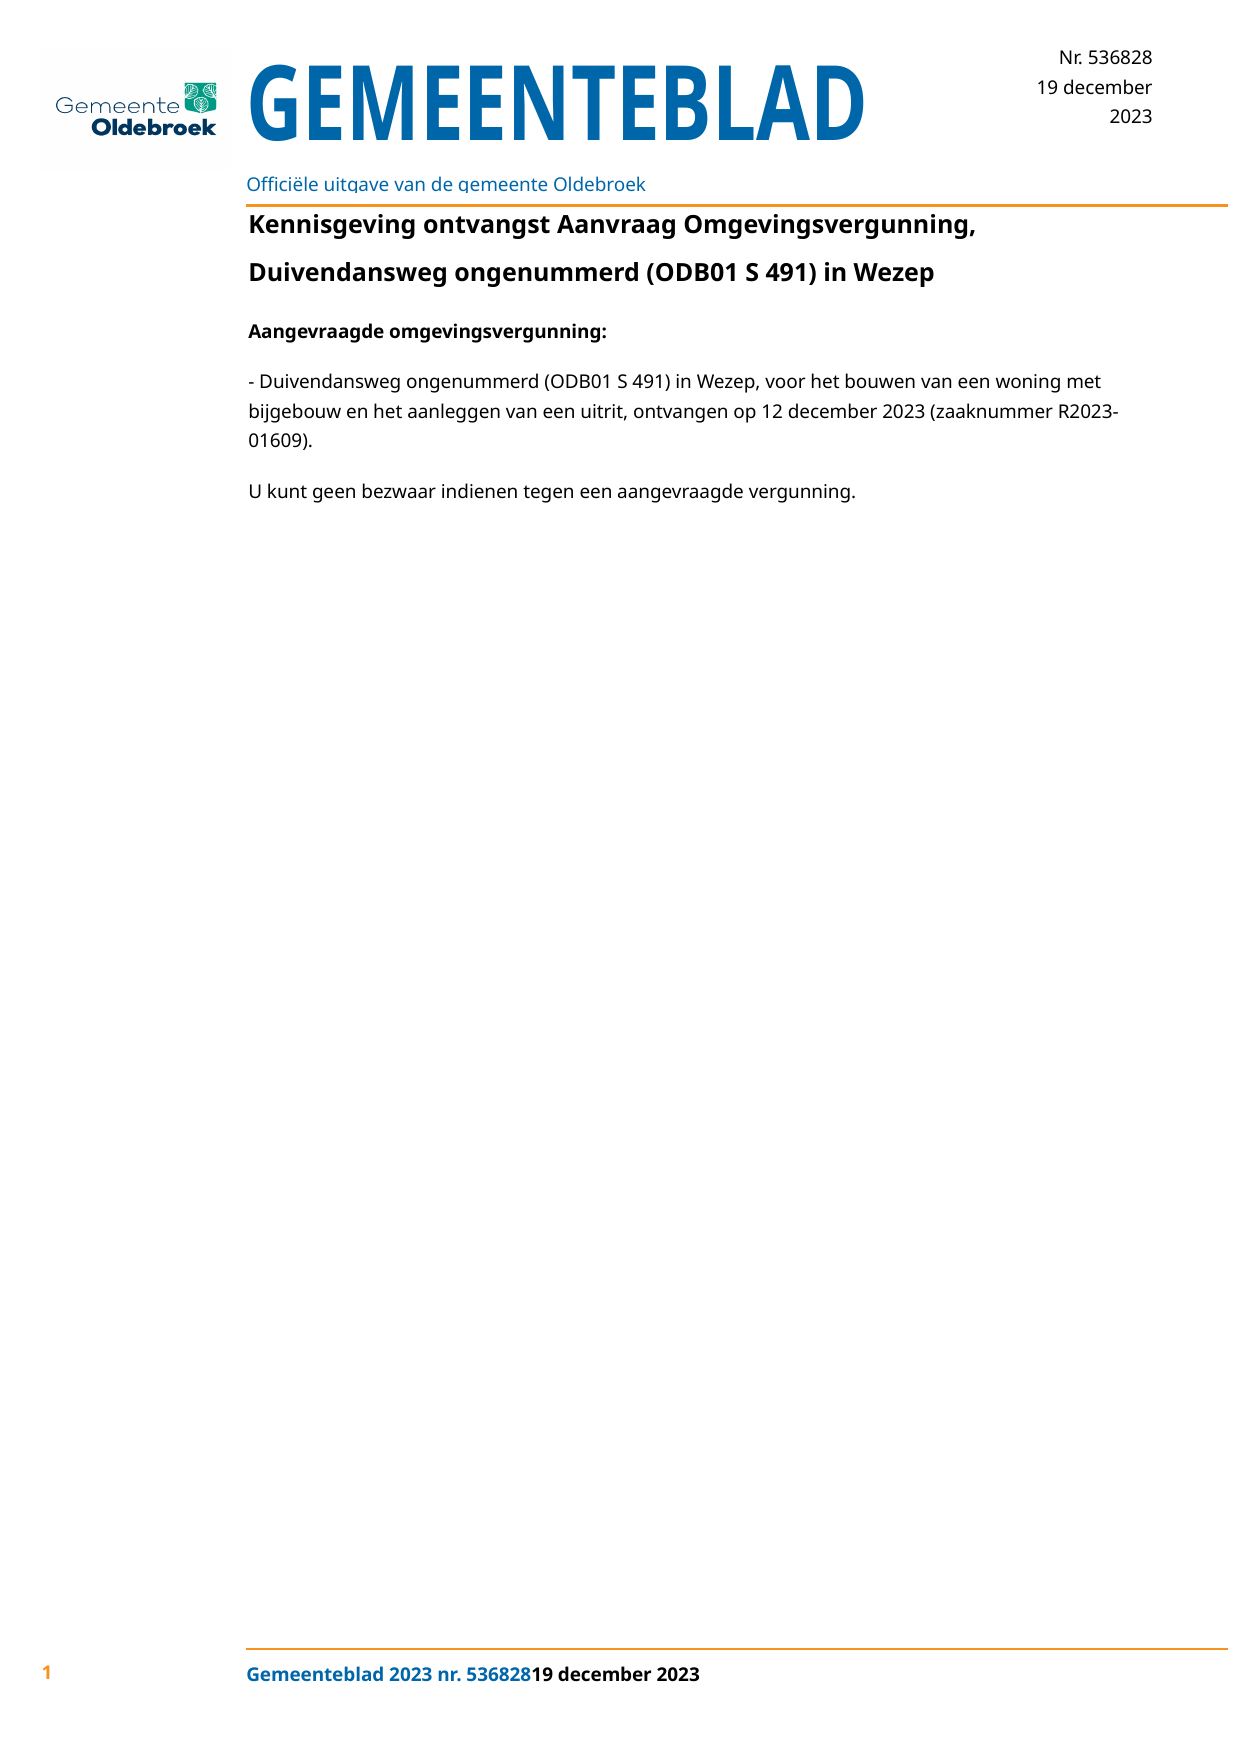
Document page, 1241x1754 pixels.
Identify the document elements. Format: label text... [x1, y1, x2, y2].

text U kunt geen bezwaar indienen tegen een aangevraagde vergunning. [248, 478, 1152, 504]
text Aangevraagde omgevingsvergunning: [248, 318, 1152, 344]
text Kennisgeving ontvangst Aanvraag Omgevingsvergunning, Duivendansweg ongenummerd (ODB01 S 491) in Wezep [248, 207, 1152, 288]
picture [41, 47, 231, 172]
text - Duivendansweg ongenummerd (ODB01 S 491) in Wezep, voor het bouwen van een woning met bijgebouw en het aanleggen van een uitrit, ontvangen op 12 december 2023 (zaaknummer R2023-01609). [248, 368, 1152, 453]
